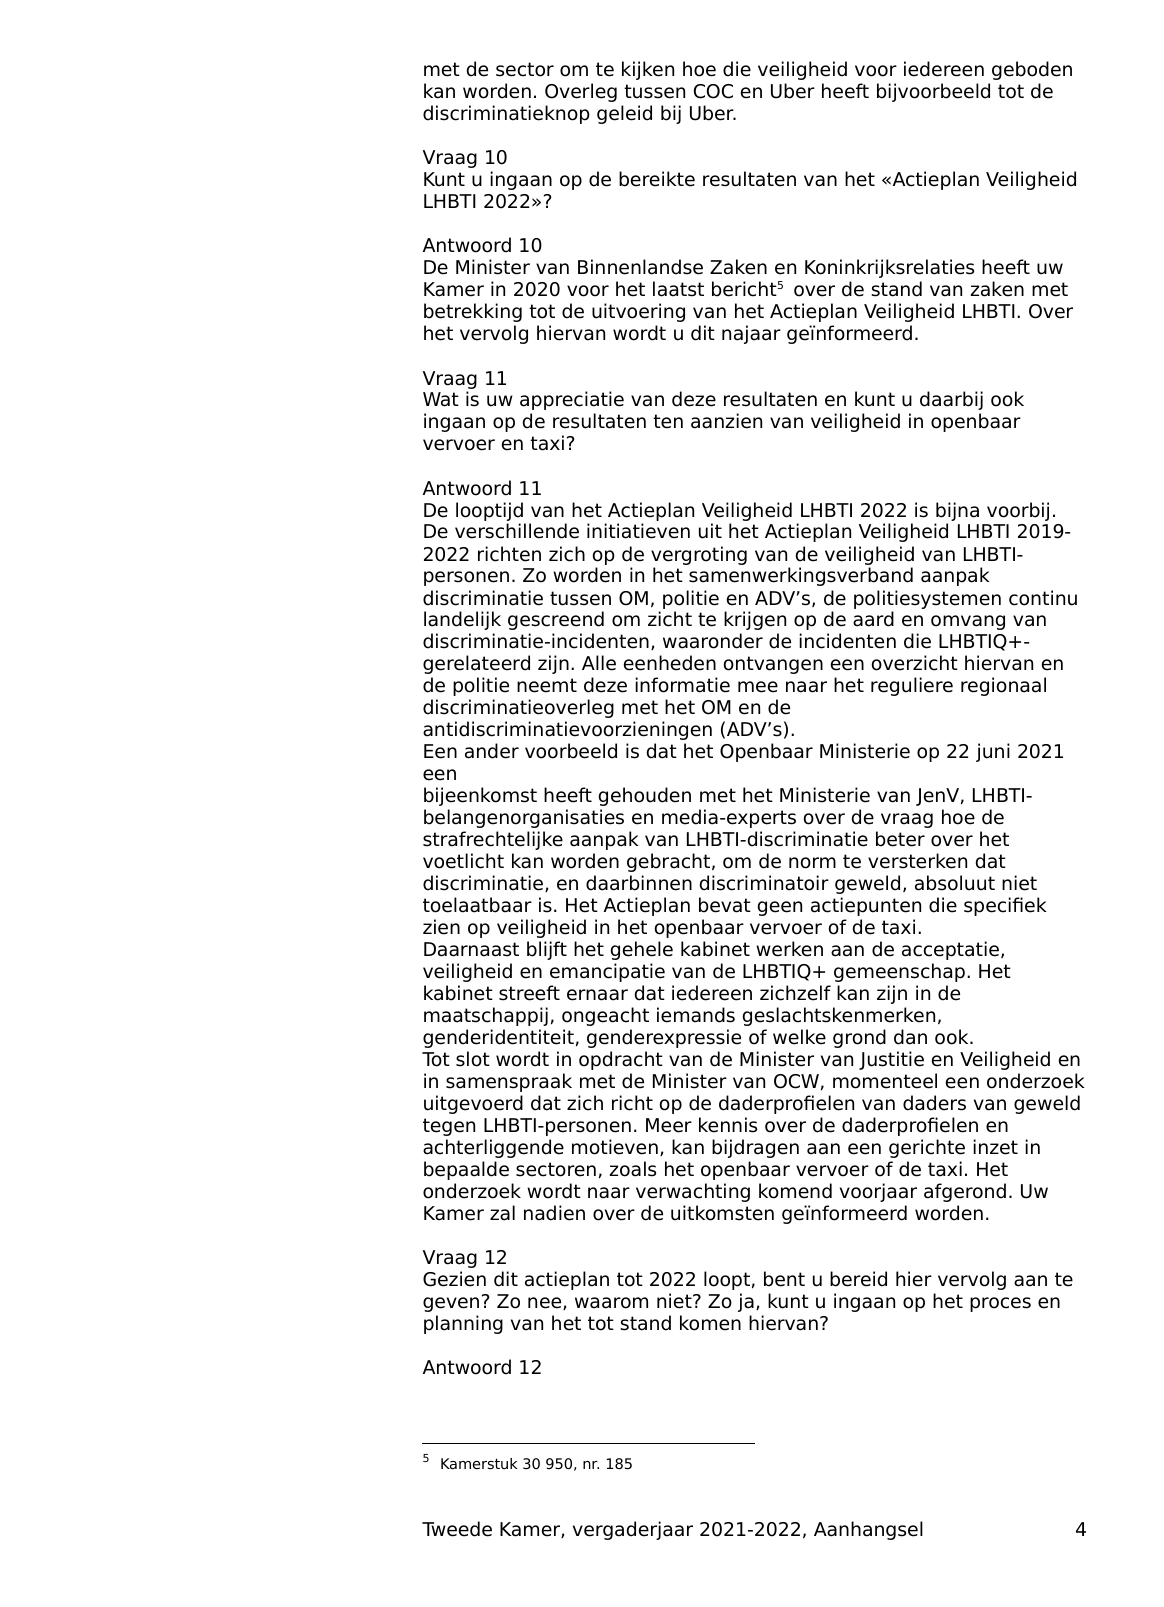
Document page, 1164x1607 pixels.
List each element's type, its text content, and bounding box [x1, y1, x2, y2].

text Vraag 12 [422, 1247, 1087, 1269]
text Antwoord 11 [422, 477, 1087, 499]
text Vraag 11 [422, 367, 1087, 389]
text Een ander voorbeeld is dat het Openbaar Ministerie op 22 juni 2021 een [422, 741, 1087, 785]
text Kamerstuk 30 950, nr. 185 [422, 1452, 1087, 1474]
text De Minister van Binnenlandse Zaken en Koninkrijksrelaties heeft uw Kamer in 2020 voor het laatst bericht over de stand van zaken met betrekking tot de uitvoering van het Actieplan Veiligheid LHBTI. Over het vervolg hiervan wordt u dit najaar geïnformeerd. [422, 257, 1087, 345]
text Antwoord 10 [422, 235, 1087, 257]
text Vraag 10 [422, 147, 1087, 169]
text Gezien dit actieplan tot 2022 loopt, bent u bereid hier vervolg aan te geven? Zo nee, waarom niet? Zo ja, kunt u ingaan op het proces en planning van het tot stand komen hiervan? [422, 1269, 1087, 1335]
text met de sector om te kijken hoe die veiligheid voor iedereen geboden kan worden. Overleg tussen COC en Uber heeft bijvoorbeeld tot de discriminatieknop geleid bij Uber. [422, 59, 1087, 125]
text Kunt u ingaan op de bereikte resultaten van het «Actieplan Veiligheid LHBTI 2022»? [422, 169, 1087, 213]
text De looptijd van het Actieplan Veiligheid LHBTI 2022 is bijna voorbij. De verschillende initiatieven uit het Actieplan Veiligheid LHBTI 2019- 2022 richten zich op de vergroting van de veiligheid van LHBTI-personen. Zo worden in het samenwerkingsverband aanpak discriminatie tussen OM, politie en ADV’s, de politiesystemen continu landelijk gescreend om zicht te krijgen op de aard en omvang van discriminatie-incidenten, waaronder de incidenten die LHBTIQ+-gerelateerd zijn. Alle eenheden ontvangen een overzicht hiervan en de politie neemt deze informatie mee naar het reguliere regionaal discriminatieoverleg met het OM en de antidiscriminatievoorzieningen (ADV’s). [422, 499, 1087, 741]
text bijeenkomst heeft gehouden met het Ministerie van JenV, LHBTI-belangenorganisaties en media-experts over de vraag hoe de strafrechtelijke aanpak van LHBTI-discriminatie beter over het voetlicht kan worden gebracht, om de norm te versterken dat discriminatie, en daarbinnen discriminatoir geweld, absoluut niet toelaatbaar is. Het Actieplan bevat geen actiepunten die specifiek zien op veiligheid in het openbaar vervoer of de taxi. [422, 785, 1087, 939]
text Wat is uw appreciatie van deze resultaten en kunt u daarbij ook ingaan op de resultaten ten aanzien van veiligheid in openbaar vervoer en taxi? [422, 389, 1087, 455]
text Antwoord 12 [422, 1357, 1087, 1379]
text Daarnaast blijft het gehele kabinet werken aan de acceptatie, veiligheid en emancipatie van de LHBTIQ+ gemeenschap. Het kabinet streeft ernaar dat iedereen zichzelf kan zijn in de maatschappij, ongeacht iemands geslachtskenmerken, genderidentiteit, genderexpressie of welke grond dan ook. [422, 939, 1087, 1049]
text Tot slot wordt in opdracht van de Minister van Justitie en Veiligheid en in samenspraak met de Minister van OCW, momenteel een onderzoek uitgevoerd dat zich richt op de daderprofielen van daders van geweld tegen LHBTI-personen. Meer kennis over de daderprofielen en achterliggende motieven, kan bijdragen aan een gerichte inzet in bepaalde sectoren, zoals het openbaar vervoer of de taxi. Het onderzoek wordt naar verwachting komend voorjaar afgerond. Uw Kamer zal nadien over de uitkomsten geïnformeerd worden. [422, 1049, 1087, 1225]
